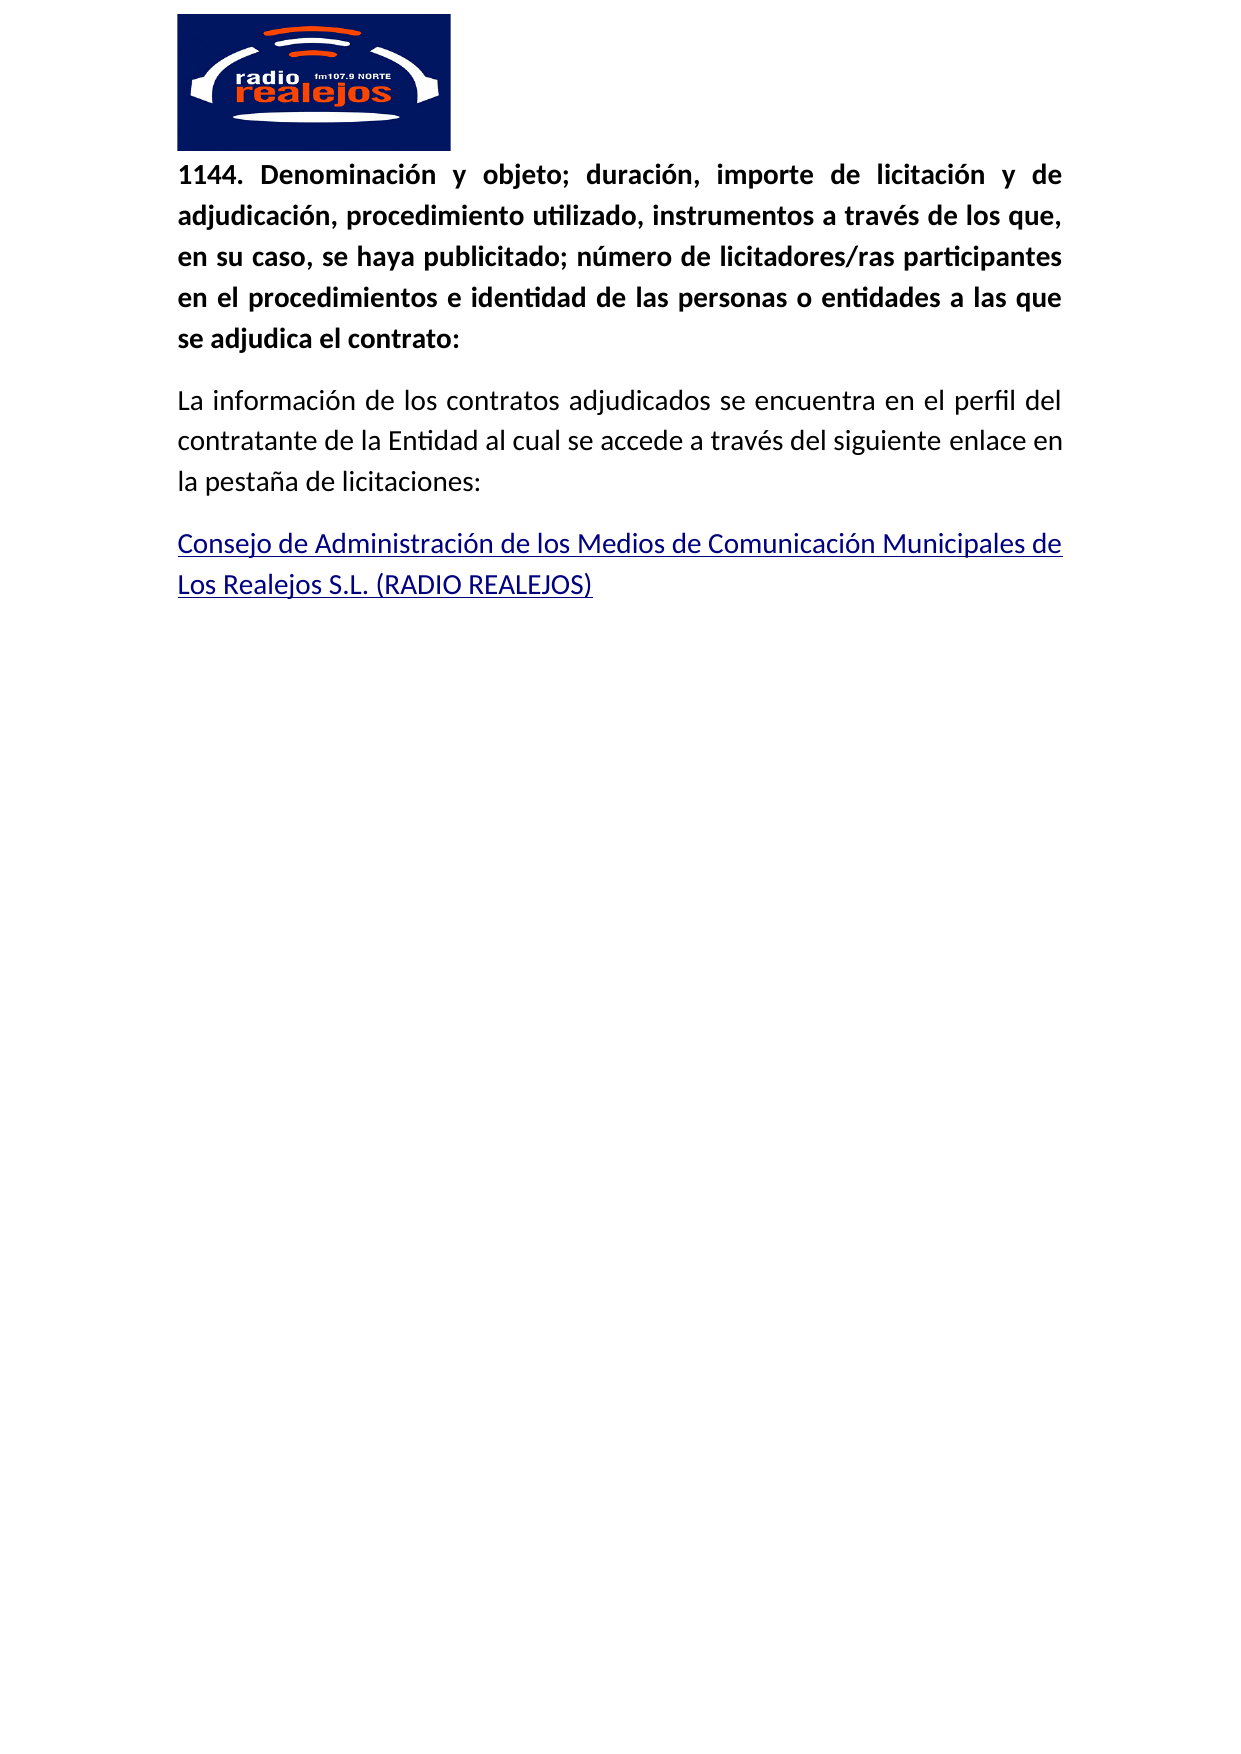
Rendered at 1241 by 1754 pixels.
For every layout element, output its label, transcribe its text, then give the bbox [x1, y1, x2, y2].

text 1144. Denominación y objeto; duración, importe de licitación y de adjudicación, procedimiento utilizado, instrumentos a través de los que, en su caso, se haya publicitado; número de licitadores/ras participantes en el procedimientos e identidad de las personas o entidades a las que se adjudica el contrato: [177, 148, 1063, 355]
text Los Realejos S.L. (RADIO REALEJOS) [177, 557, 1063, 602]
text Consejo de Administración de los Medios de Comunicación Municipales de [177, 525, 1063, 556]
text La información de los contratos adjudicados se encuentra en el perfil del contratante de la Entidad al cual se accede a través del siguiente enlace en la pestaña de licitaciones: [177, 382, 1063, 499]
